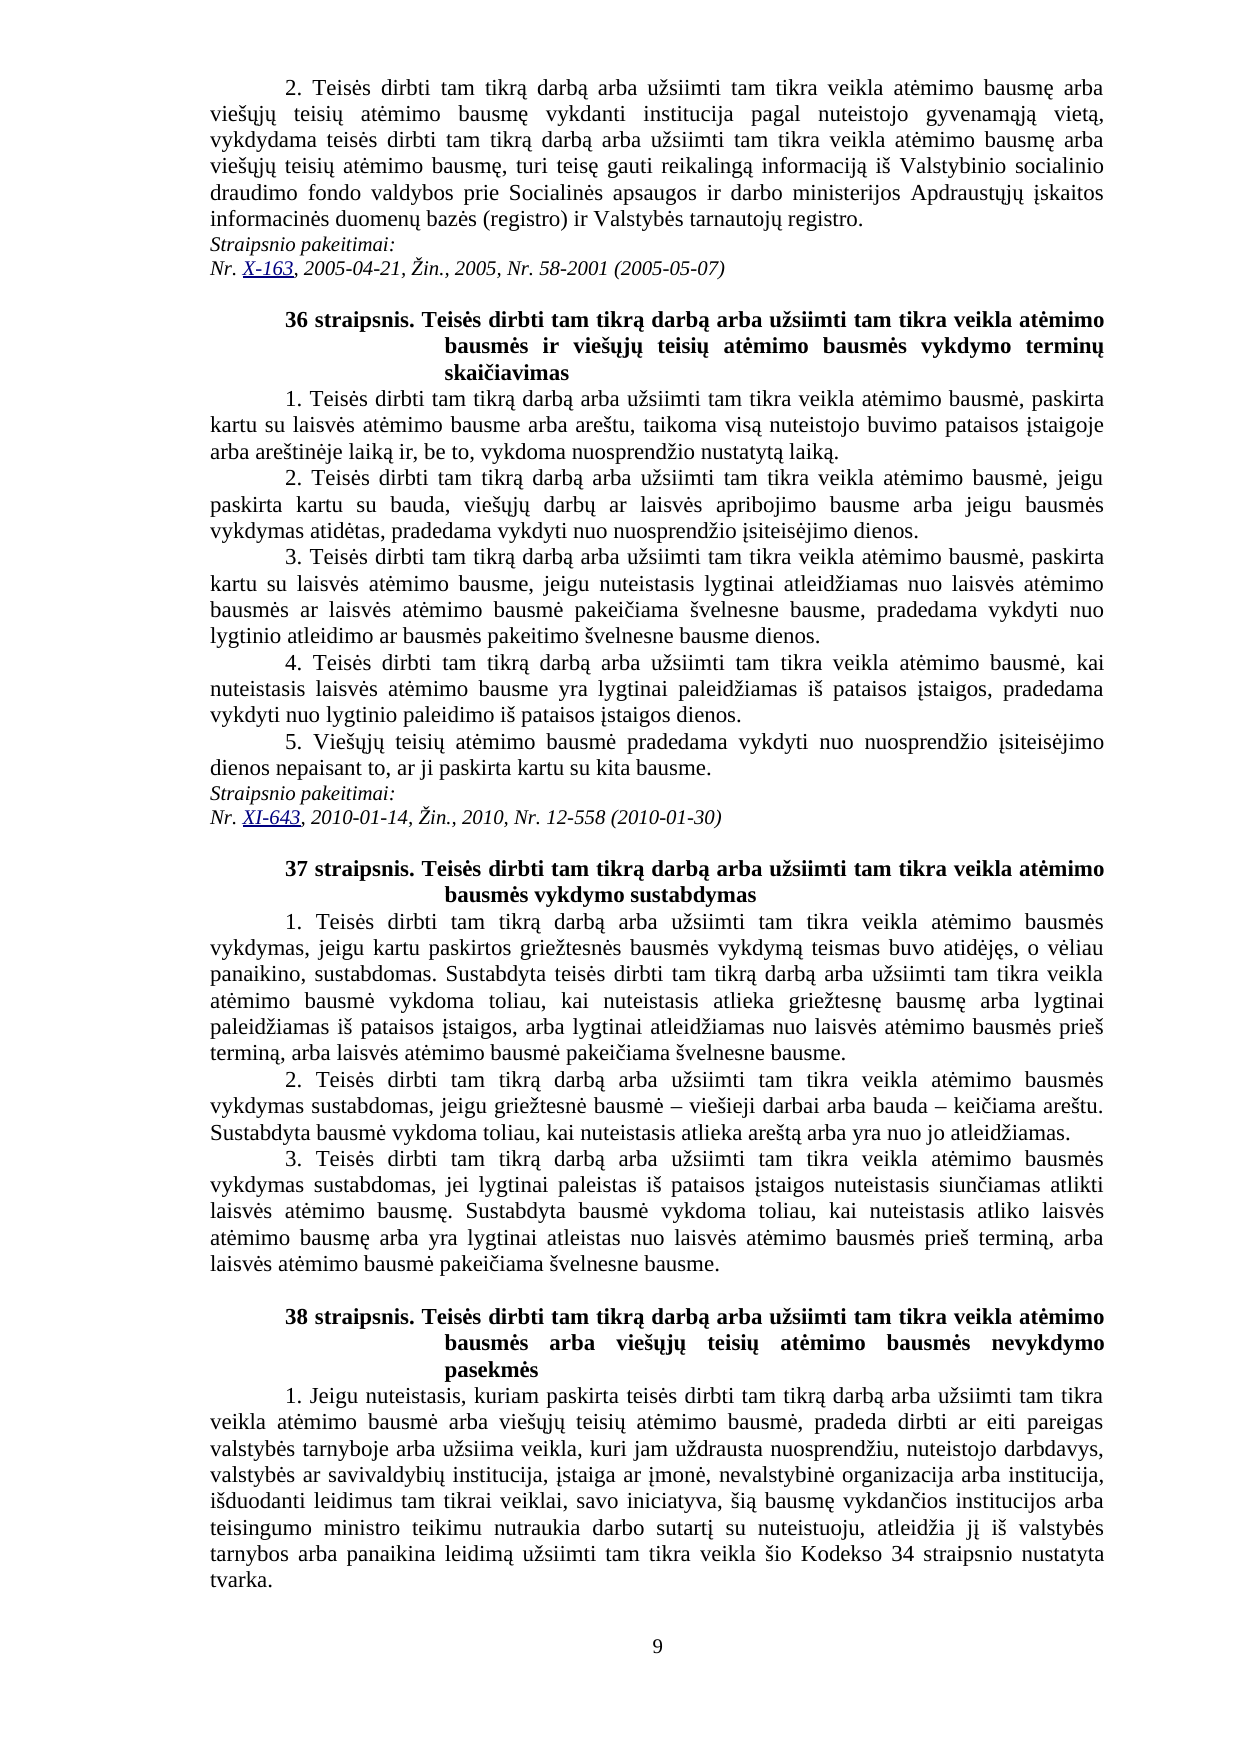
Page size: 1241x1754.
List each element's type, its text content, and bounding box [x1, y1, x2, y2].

text 38 straipsnis. Teisės dirbti tam tikrą darbą arba užsiimti tam tikra veikla atėmimo bausmės arba viešųjų teisių atėmimo bausmės nevykdymo pasekmės [285, 1303, 1106, 1382]
text 1. Teisės dirbti tam tikrą darbą arba užsiimti tam tikra veikla atėmimo bausmės vykdymas, jeigu kartu paskirtos griežtesnės bausmės vykdymą teismas buvo atidėjęs, o vėliau panaikino, sustabdomas. Sustabdyta teisės dirbti tam tikrą darbą arba užsiimti tam tikra veikla atėmimo bausmė vykdoma toliau, kai nuteistasis atlieka griežtesnę bausmę arba lygtinai paleidžiamas iš pataisos įstaigos, arba lygtinai atleidžiamas nuo laisvės atėmimo bausmės prieš terminą, arba laisvės atėmimo bausmė pakeičiama švelnesne bausme. [210, 908, 1106, 1066]
text Straipsnio pakeitimai: [210, 781, 1106, 804]
text 2. Teisės dirbti tam tikrą darbą arba užsiimti tam tikra veikla atėmimo bausmės vykdymas sustabdomas, jeigu griežtesnė bausmė – viešieji darbai arba bauda – keičiama areštu. Sustabdyta bausmė vykdoma toliau, kai nuteistasis atlieka areštą arba yra nuo jo atleidžiamas. [210, 1066, 1106, 1145]
text 5. Viešųjų teisių atėmimo bausmė pradedama vykdyti nuo nuosprendžio įsiteisėjimo dienos nepaisant to, ar ji paskirta kartu su kita bausme. [210, 728, 1106, 781]
text 2. Teisės dirbti tam tikrą darbą arba užsiimti tam tikra veikla atėmimo bausmę arba viešųjų teisių atėmimo bausmę vykdanti institucija pagal nuteistojo gyvenamąją vietą, vykdydama teisės dirbti tam tikrą darbą arba užsiimti tam tikra veikla atėmimo bausmę arba viešųjų teisių atėmimo bausmę, turi teisę gauti reikalingą informaciją iš Valstybinio socialinio draudimo fondo valdybos prie Socialinės apsaugos ir darbo ministerijos Apdraustųjų įskaitos informacinės duomenų bazės (registro) ir Valstybės tarnautojų registro. [210, 73, 1106, 232]
text 3. Teisės dirbti tam tikrą darbą arba užsiimti tam tikra veikla atėmimo bausmė, paskirta kartu su laisvės atėmimo bausme, jeigu nuteistasis lygtinai atleidžiamas nuo laisvės atėmimo bausmės ar laisvės atėmimo bausmė pakeičiama švelnesne bausme, pradedama vykdyti nuo lygtinio atleidimo ar bausmės pakeitimo švelnesne bausme dienos. [210, 543, 1106, 649]
text 37 straipsnis. Teisės dirbti tam tikrą darbą arba užsiimti tam tikra veikla atėmimo bausmės vykdymo sustabdymas [285, 855, 1106, 908]
text Nr. X-163, 2005-04-21, Žin., 2005, Nr. 58-2001 (2005-05-07) [210, 256, 1106, 280]
text 2. Teisės dirbti tam tikrą darbą arba užsiimti tam tikra veikla atėmimo bausmė, jeigu paskirta kartu su bauda, viešųjų darbų ar laisvės apribojimo bausme arba jeigu bausmės vykdymas atidėtas, pradedama vykdyti nuo nuosprendžio įsiteisėjimo dienos. [210, 464, 1106, 543]
text 1. Teisės dirbti tam tikrą darbą arba užsiimti tam tikra veikla atėmimo bausmė, paskirta kartu su laisvės atėmimo bausme arba areštu, taikoma visą nuteistojo buvimo pataisos įstaigoje arba areštinėje laiką ir, be to, vykdoma nuosprendžio nustatytą laiką. [210, 385, 1106, 464]
text 36 straipsnis. Teisės dirbti tam tikrą darbą arba užsiimti tam tikra veikla atėmimo bausmės ir viešųjų teisių atėmimo bausmės vykdymo terminų skaičiavimas [285, 306, 1106, 385]
text Nr. XI-643, 2010-01-14, Žin., 2010, Nr. 12-558 (2010-01-30) [210, 804, 1106, 829]
text 4. Teisės dirbti tam tikrą darbą arba užsiimti tam tikra veikla atėmimo bausmė, kai nuteistasis laisvės atėmimo bausme yra lygtinai paleidžiamas iš pataisos įstaigos, pradedama vykdyti nuo lygtinio paleidimo iš pataisos įstaigos dienos. [210, 649, 1106, 728]
text 1. Jeigu nuteistasis, kuriam paskirta teisės dirbti tam tikrą darbą arba užsiimti tam tikra veikla atėmimo bausmė arba viešųjų teisių atėmimo bausmė, pradeda dirbti ar eiti pareigas valstybės tarnyboje arba užsiima veikla, kuri jam uždrausta nuosprendžiu, nuteistojo darbdavys, valstybės ar savivaldybių institucija, įstaiga ar įmonė, nevalstybinė organizacija arba institucija, išduodanti leidimus tam tikrai veiklai, savo iniciatyva, šią bausmę vykdančios institucijos arba teisingumo ministro teikimu nutraukia darbo sutartį su nuteistuoju, atleidžia jį iš valstybės tarnybos arba panaikina leidimą užsiimti tam tikra veikla šio Kodekso 34 straipsnio nustatyta tvarka. [210, 1382, 1106, 1593]
text Straipsnio pakeitimai: [210, 232, 1106, 256]
text 3. Teisės dirbti tam tikrą darbą arba užsiimti tam tikra veikla atėmimo bausmės vykdymas sustabdomas, jei lygtinai paleistas iš pataisos įstaigos nuteistasis siunčiamas atlikti laisvės atėmimo bausmę. Sustabdyta bausmė vykdoma toliau, kai nuteistasis atliko laisvės atėmimo bausmę arba yra lygtinai atleistas nuo laisvės atėmimo bausmės prieš terminą, arba laisvės atėmimo bausmė pakeičiama švelnesne bausme. [210, 1145, 1106, 1277]
